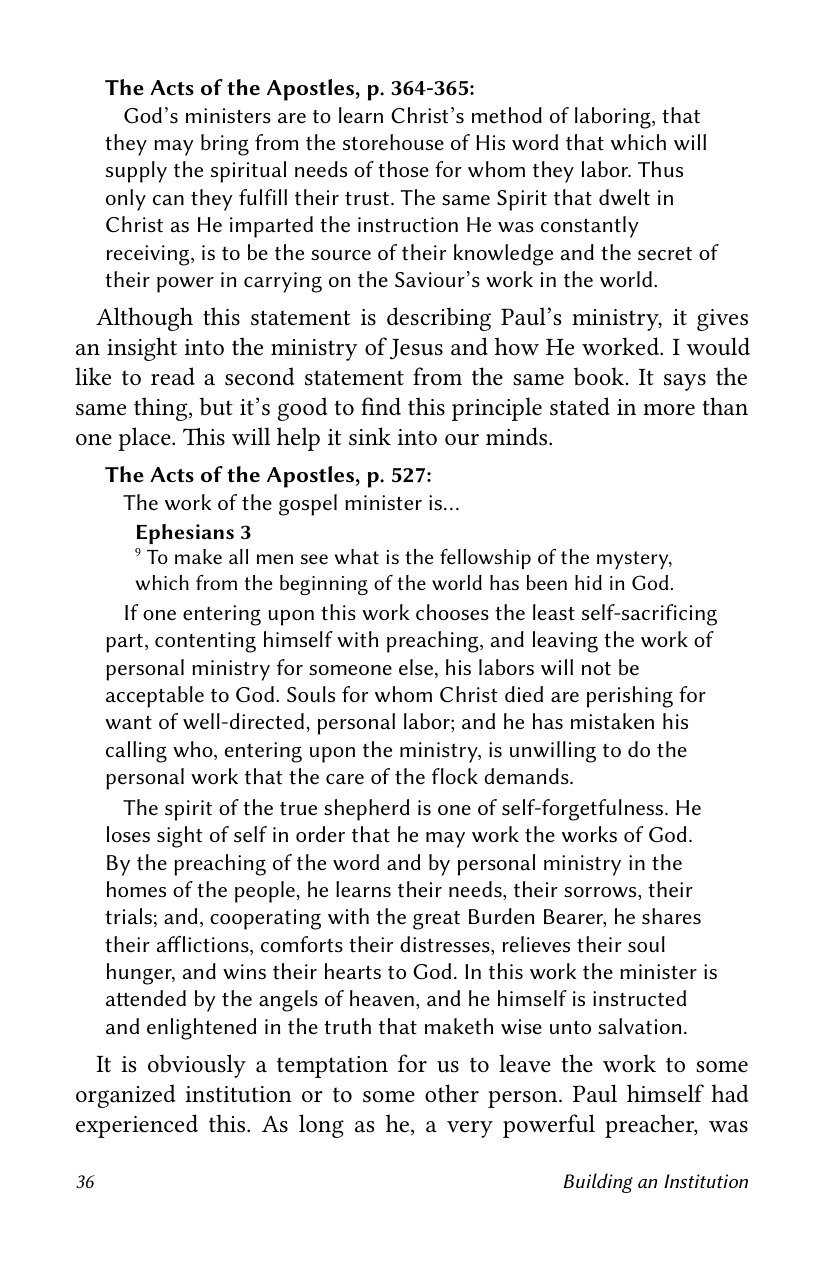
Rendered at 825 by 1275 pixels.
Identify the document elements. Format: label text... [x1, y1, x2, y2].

text God’s ministers are to learn Christ’s method of laboring, that they may bring from the storehouse of His word that which will supply the spiritual needs of those for whom they labor. Thus only can they fulfill their trust. The same Spirit that dwelt in Christ as He imparted the instruction He was constantly receiving, is to be the source of their knowledge and the secret of their power in carrying on the Saviour’s work in the world. [105, 103, 720, 293]
text Ephesians 3 [135, 520, 720, 545]
text 9 To make all men see what is the fellowship of the mystery, which from the beginning of the world has been hid in God. [135, 545, 720, 596]
text It is obviously a temptation for us to leave the work to some organized institution or to some other person. Paul himself had experienced this. As long as he, a very powerful preacher, was [75, 1050, 750, 1138]
text The spirit of the true shepherd is one of self-forgetfulness. He loses sight of self in order that he may work the works of God. By the preaching of the word and by personal ministry in the homes of the people, he learns their needs, their sorrows, their trials; and, cooperating with the great Burden Bearer, he shares their afflictions, comforts their distresses, relieves their soul hunger, and wins their hearts to God. In this work the minister is attended by the angels of heaven, and he himself is instructed and enlightened in the truth that maketh wise unto salvation. [105, 794, 720, 1040]
text The Acts of the Apostles, p. 364-365: [105, 75, 750, 101]
text The work of the gospel minister is… [105, 489, 720, 516]
text Although this statement is describing Paul’s ministry, it gives an insight into the ministry of Jesus and how He worked. I would like to read a second statement from the same book. It says the same thing, but it’s good to find this principle stated in more than one place. This will help it sink into our minds. [75, 303, 750, 451]
text The Acts of the Apostles, p. 527: [105, 462, 750, 488]
text If one entering upon this work chooses the least self-sacrificing part, contenting himself with preaching, and leaving the work of personal ministry for someone else, his labors will not be acceptable to God. Souls for whom Christ died are perishing for want of well-directed, personal labor; and he has mistaken his calling who, entering upon the ministry, is unwilling to do the personal work that the care of the flock demands. [105, 600, 720, 790]
